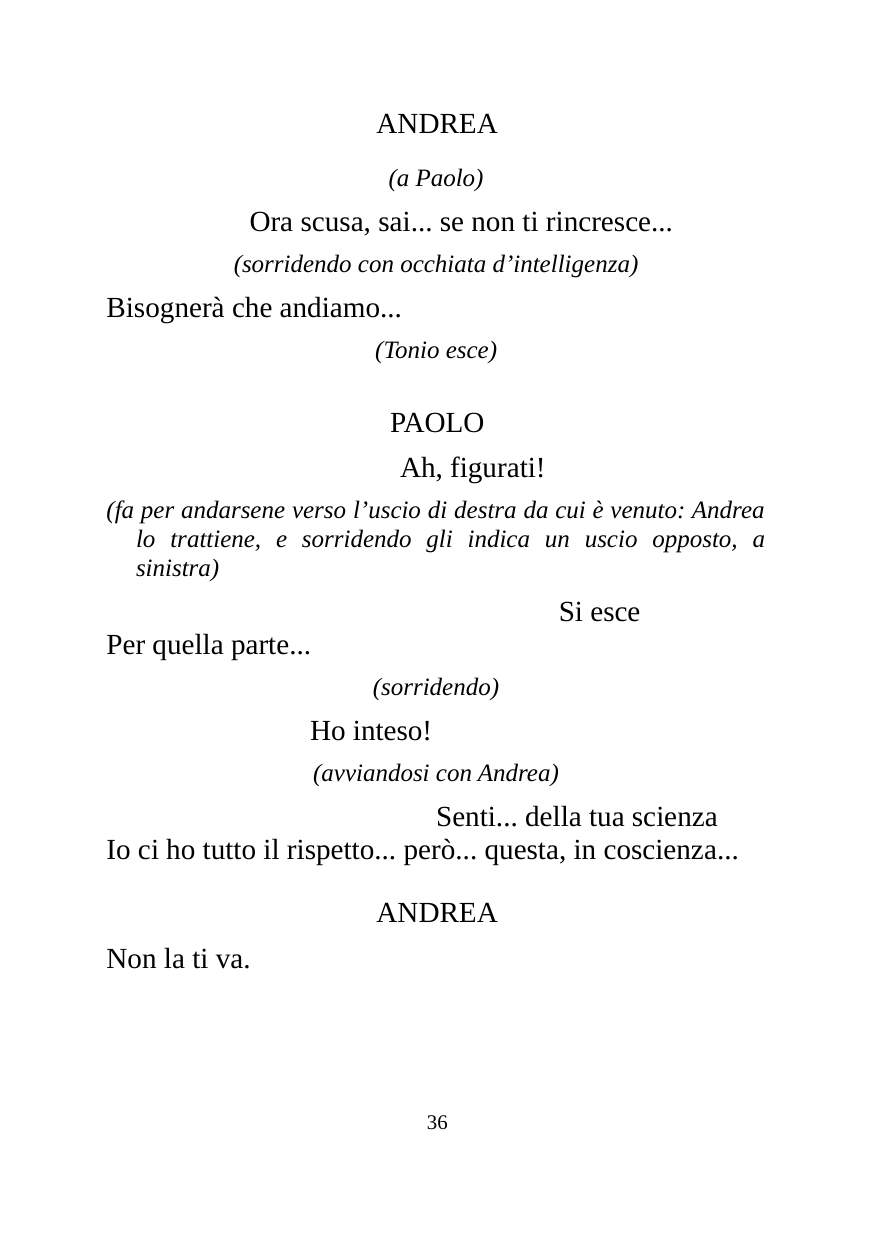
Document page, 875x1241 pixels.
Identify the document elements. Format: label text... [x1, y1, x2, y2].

text (sorridendo) [106, 672, 768, 701]
text PAOLO [106, 405, 768, 438]
text Ho inteso! [310, 713, 768, 747]
text Si esce [558, 594, 768, 627]
text (fa per andarsene verso l’uscio di destra da cui è venuto: Andrea lo trattiene, e sorridendo gli indica un uscio opposto, a sinistra) [106, 496, 768, 582]
text Ora scusa, sai... se non ti rincresce... [249, 204, 768, 237]
text ANDREA [106, 895, 768, 929]
text Non la ti va. [106, 941, 768, 974]
text (a Paolo) [106, 163, 768, 192]
text Senti... della tua scienza [436, 799, 768, 832]
text Ah, figurati! [400, 450, 768, 484]
text (Tonio esce) [106, 335, 768, 364]
text Io ci ho tutto il rispetto... però... questa, in coscienza... [106, 832, 768, 866]
text Bisognerà che andiamo... [106, 290, 768, 323]
text (avviandosi con Andrea) [106, 758, 768, 787]
text ANDREA [106, 106, 768, 140]
text (sorridendo con occhiata d’intelligenza) [106, 249, 768, 278]
text Per quella parte... [106, 627, 768, 661]
